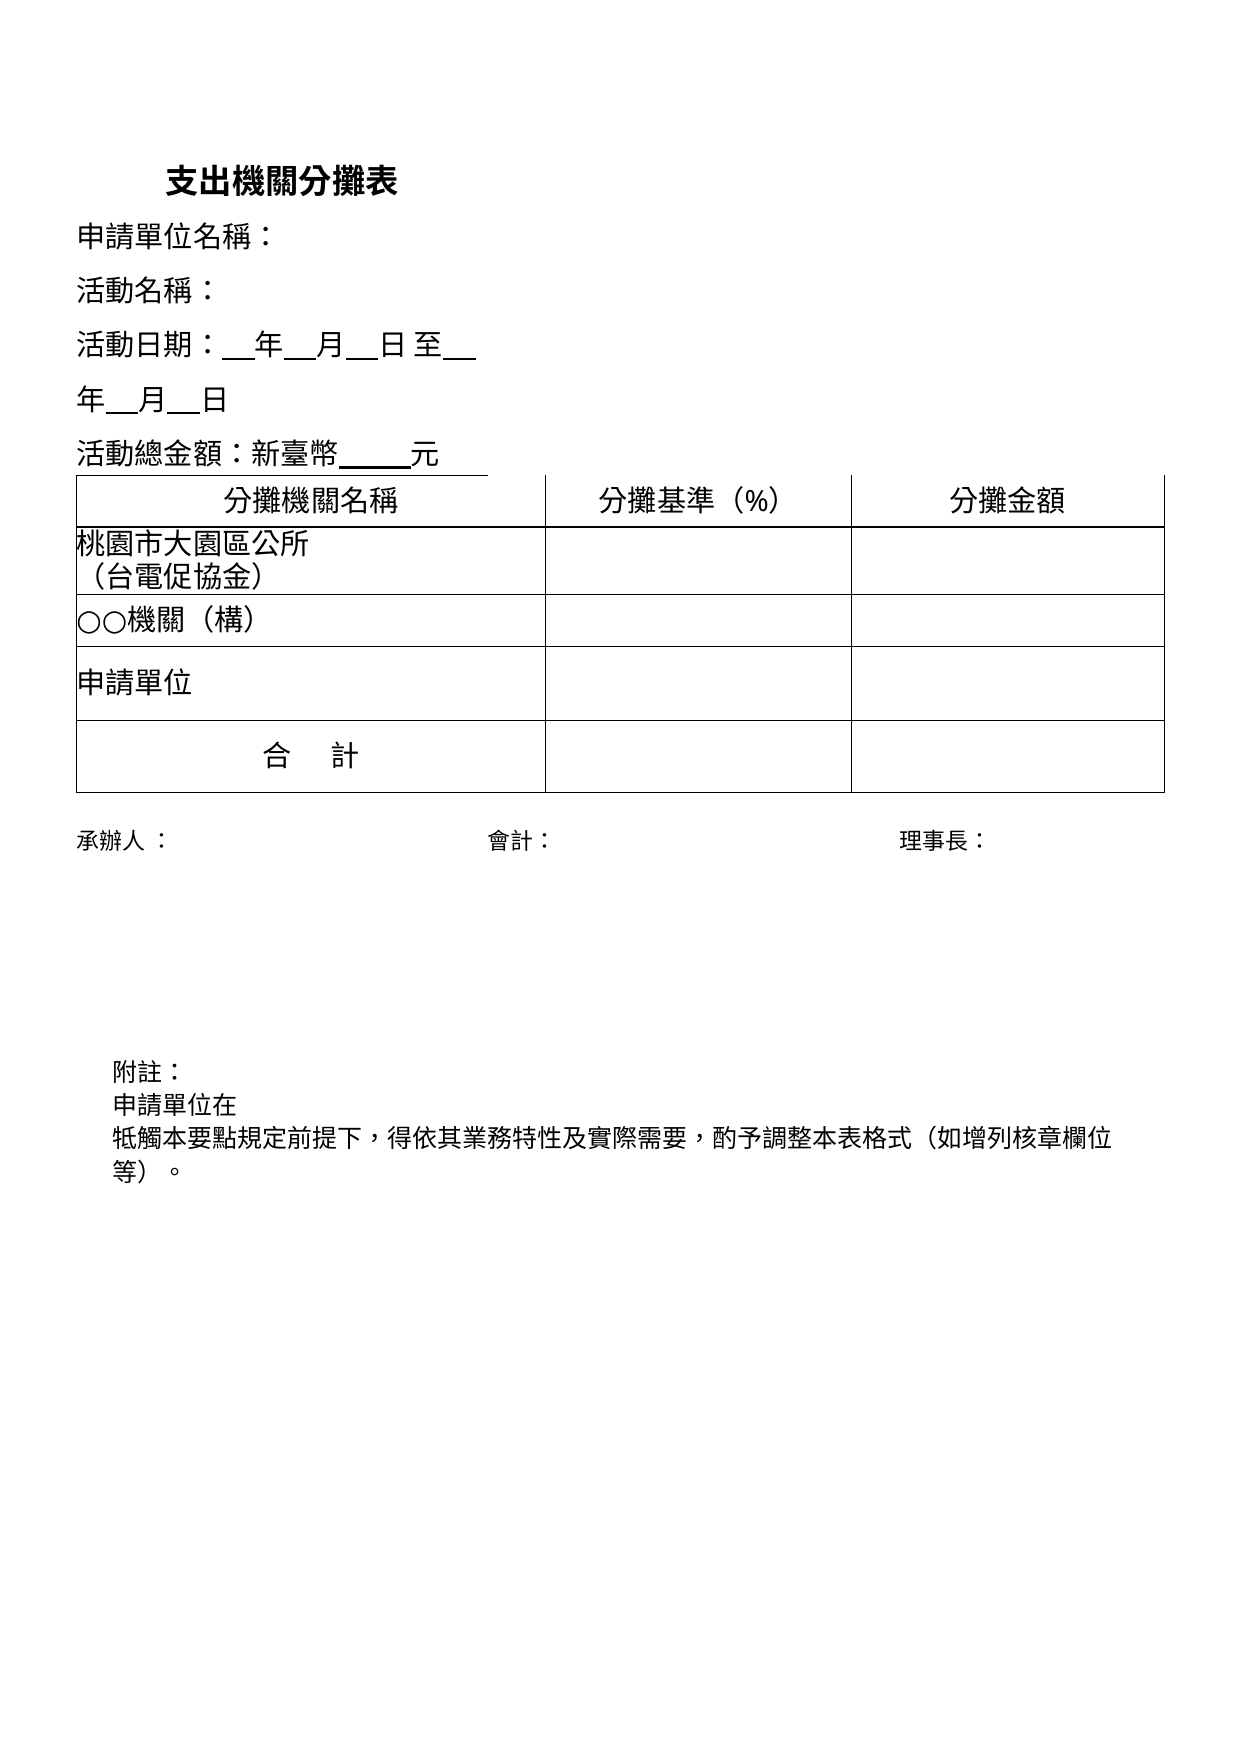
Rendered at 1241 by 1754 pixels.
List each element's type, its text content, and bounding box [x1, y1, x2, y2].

table_cell [546, 721, 851, 792]
table_cell 分攤金額 [852, 475, 1164, 526]
text 申請單位在 [112, 1088, 1128, 1121]
table_cell 桃園市大園區公所 （台電促協金） [77, 528, 545, 594]
table_cell 理事長： [899, 793, 1164, 888]
table_cell [852, 721, 1164, 792]
table_cell ○○機關（構） [77, 595, 545, 646]
table_cell [852, 595, 1164, 646]
text 附註： [112, 1054, 1128, 1088]
table_cell [852, 528, 1164, 594]
table_cell 分攤基準（%） [546, 475, 851, 526]
table_cell 分攤機關名稱 [77, 475, 545, 526]
table_cell 申請單位 [77, 647, 545, 720]
text 牴觸本要點規定前提下，得依其業務特性及實際需要，酌予調整本表格式（如增列核章欄位等）。 [112, 1121, 1128, 1188]
table_cell 承辦人 ： [76, 793, 488, 888]
table_header 支出機關分攤表 申請單位名稱： 活動名稱： 活動日期： 年 月 日 至 年 月 日 活動總金額：新臺幣 元 [76, 150, 488, 475]
table_cell 合 計 [77, 721, 545, 792]
table_cell [546, 528, 851, 594]
table_cell [852, 647, 1164, 720]
table_cell [546, 647, 851, 720]
table_cell 會計： [488, 793, 899, 888]
table_cell [546, 595, 851, 646]
